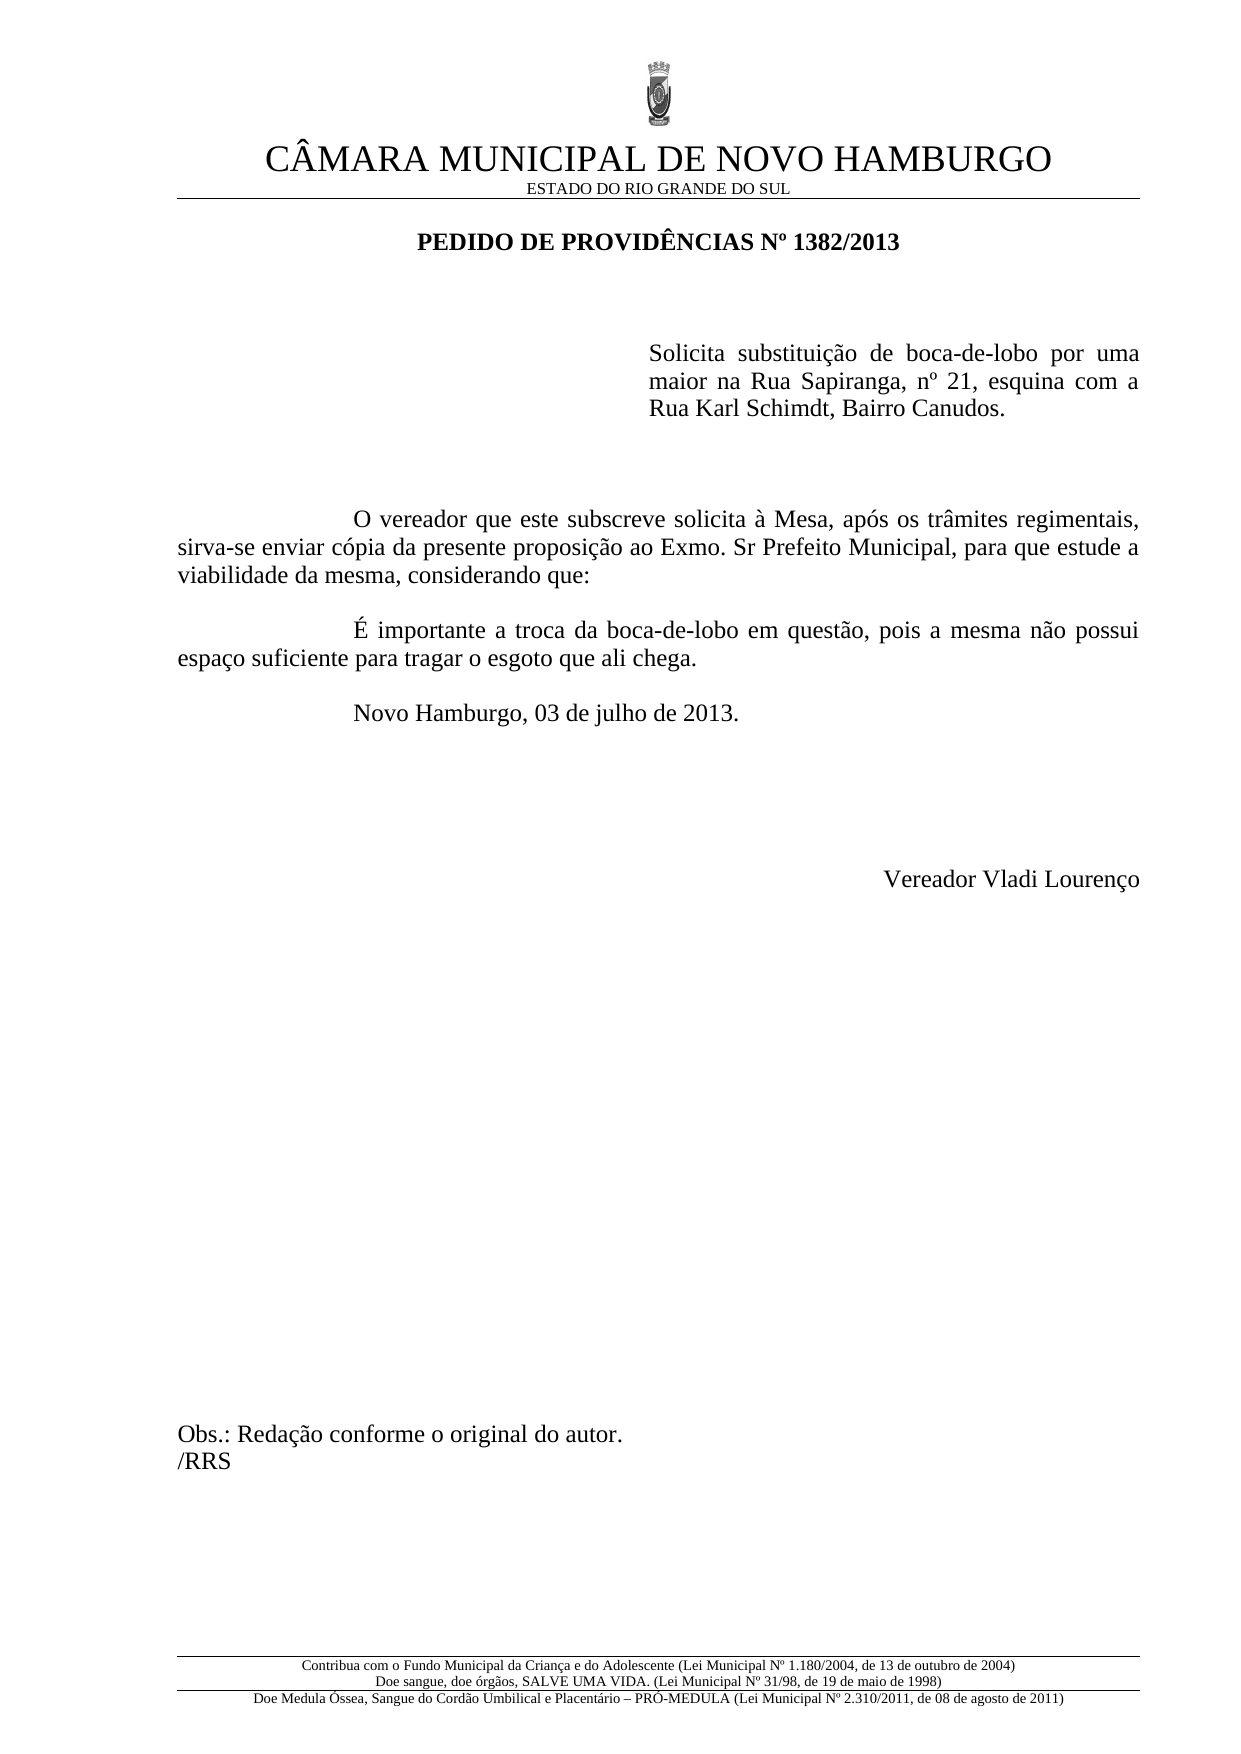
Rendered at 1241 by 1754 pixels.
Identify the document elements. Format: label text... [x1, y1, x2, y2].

text O vereador que este subscreve solicita à Mesa, após os trâmites regimentais, sirva-se enviar cópia da presente proposição ao Exmo. Sr Prefeito Municipal, para que estude a viabilidade da mesma, considerando que: [177, 505, 1140, 588]
text É importante a troca da boca-de-lobo em questão, pois a mesma não possui espaço suficiente para tragar o esgoto que ali chega. [177, 616, 1140, 672]
text PEDIDO DE PROVIDÊNCIAS Nº 1382/2013 [177, 228, 1140, 256]
text /RRS [177, 1447, 1140, 1475]
text Vereador Vladi Lourenço [177, 866, 1140, 893]
text Obs.: Redação conforme o original do autor. [177, 1420, 1140, 1447]
text Novo Hamburgo, 03 de julho de 2013. [177, 699, 1140, 727]
text Solicita substituição de boca-de-lobo por uma maior na Rua Sapiranga, nº 21, esquina com a Rua Karl Schimdt, Bairro Canudos. [649, 339, 1140, 422]
